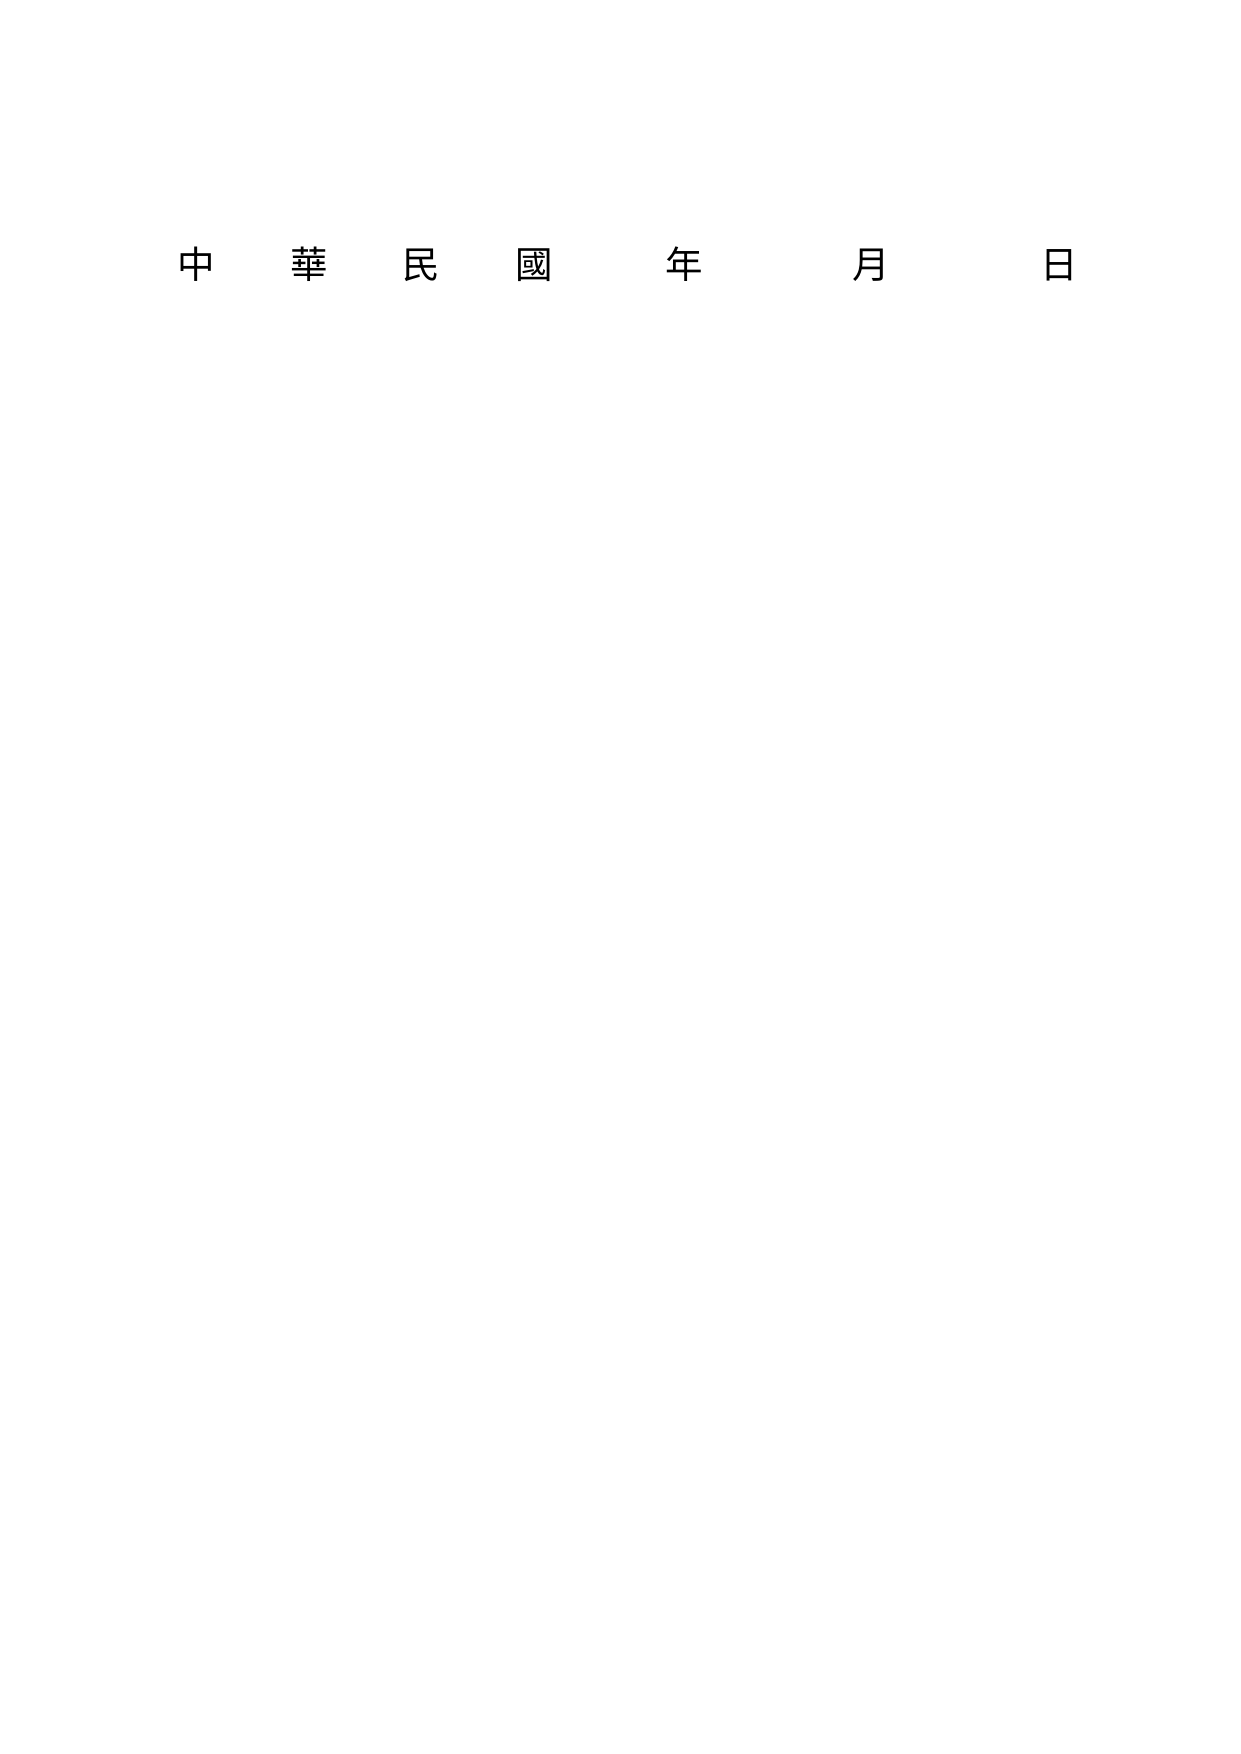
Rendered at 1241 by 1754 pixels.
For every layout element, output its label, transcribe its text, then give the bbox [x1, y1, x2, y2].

text 中 華 民 國 年 月 日 [177, 221, 1122, 283]
